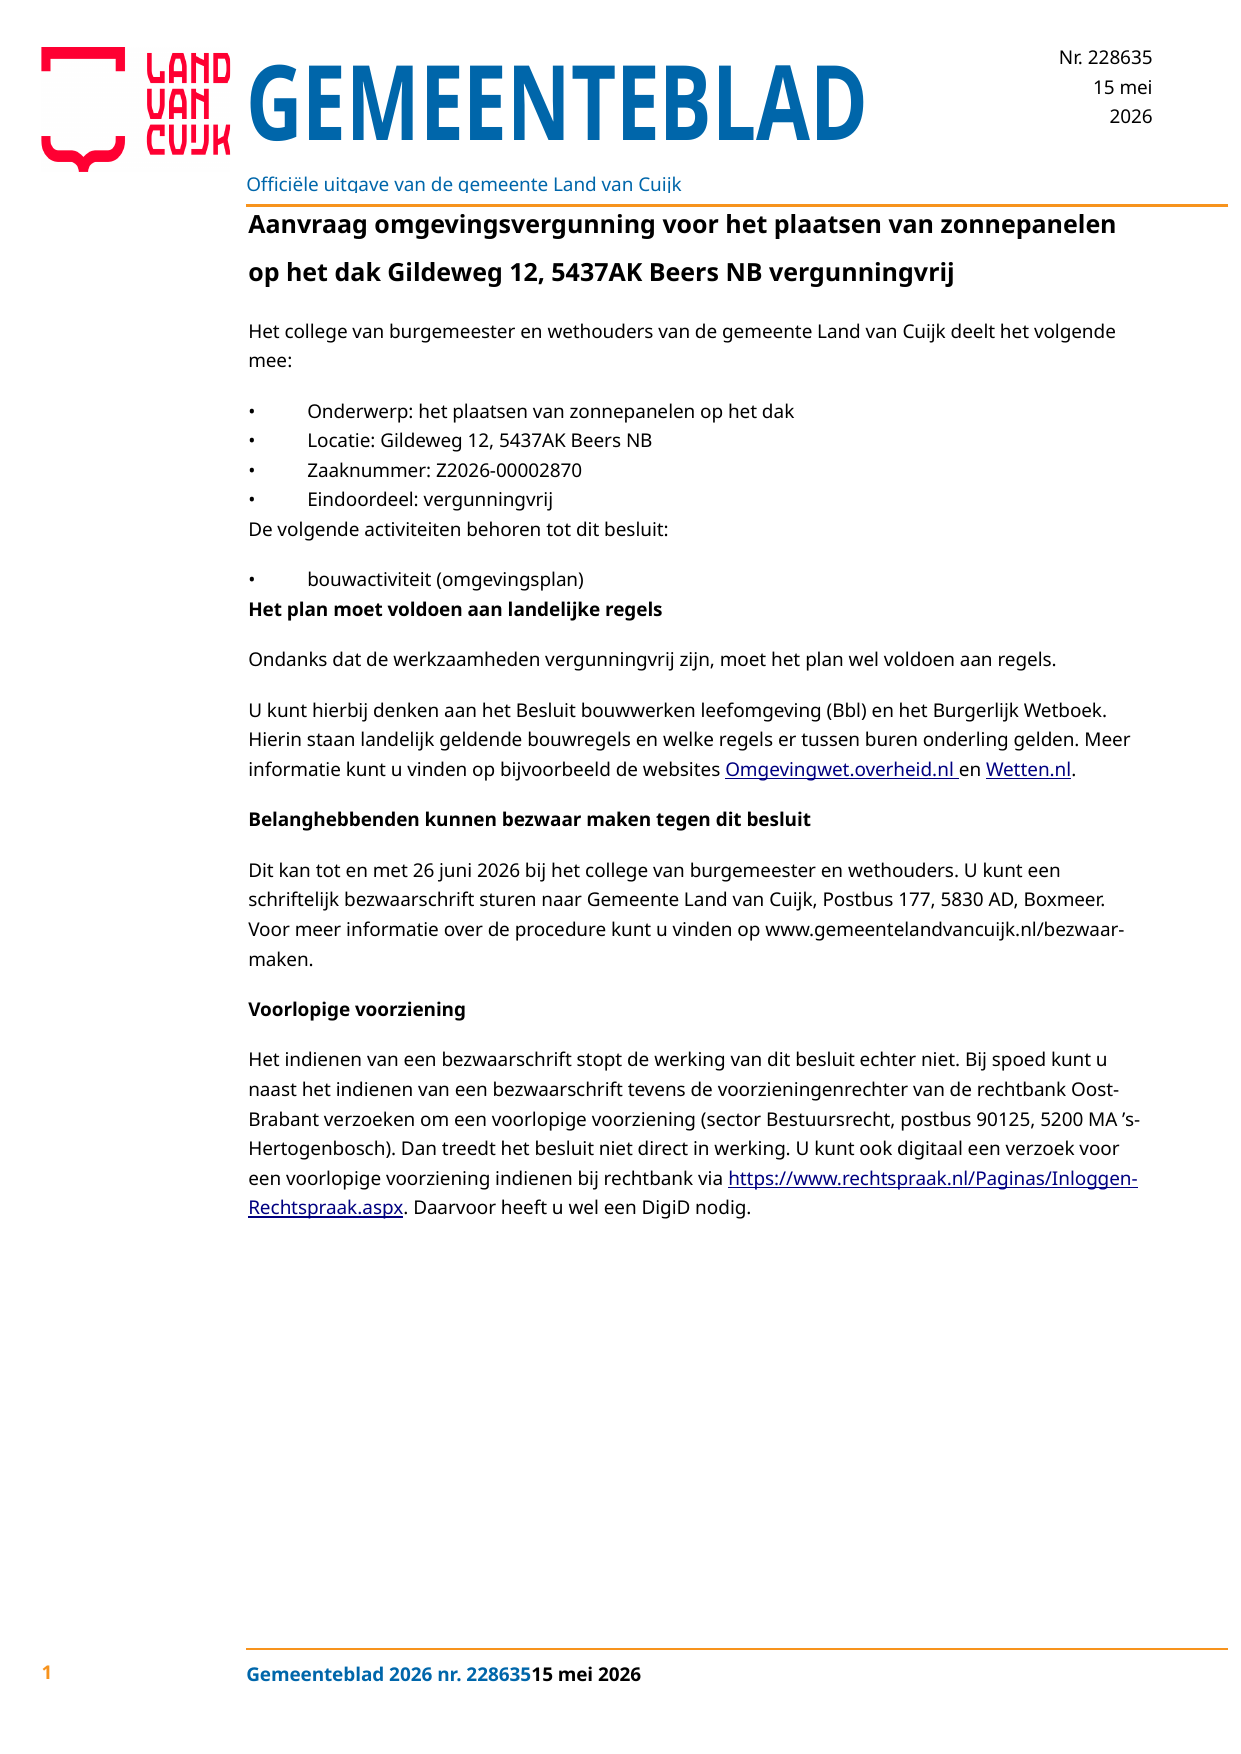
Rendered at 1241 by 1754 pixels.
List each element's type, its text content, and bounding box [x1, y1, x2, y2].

text Ondanks dat de werkzaamheden vergunningvrij zijn, moet het plan wel voldoen aan regels. [248, 647, 1152, 672]
text Voorlopige voorziening [248, 996, 1152, 1022]
text Het college van burgemeester en wethouders van de gemeente Land van Cuijk deelt het volgende mee: [248, 318, 1152, 373]
text Dit kan tot en met 26 juni 2026 bij het college van burgemeester en wethouders. U kunt een schriftelijk bezwaarschrift sturen naar Gemeente Land van Cuijk, Postbus 177, 5830 AD, Boxmeer. Voor meer informatie over de procedure kunt u vinden op www.gemeentelandvancuijk.nl/bezwaar-maken. [248, 857, 1152, 972]
picture [41, 47, 231, 172]
list Zaaknummer: Z2026-00002870 [248, 457, 1152, 483]
list bouwactiviteit (omgevingsplan) [248, 567, 1152, 592]
text De volgende activiteiten behoren tot dit besluit: [248, 516, 1152, 542]
text Aanvraag omgevingsvergunning voor het plaatsen van zonnepanelen op het dak Gildeweg 12, 5437AK Beers NB vergunningvrij [248, 207, 1152, 288]
text Het plan moet voldoen aan landelijke regels [248, 596, 1152, 622]
list Locatie: Gildeweg 12, 5437AK Beers NB [248, 427, 1152, 453]
list Onderwerp: het plaatsen van zonnepanelen op het dak [248, 398, 1152, 424]
list Eindoordeel: vergunningvrij [248, 487, 1152, 512]
text Belanghebbenden kunnen bezwaar maken tegen dit besluit [248, 807, 1152, 832]
text Het indienen van een bezwaarschrift stopt de werking van dit besluit echter niet. Bij spoed kunt u naast het indienen van een bezwaarschrift tevens de voorzieningenrechter van de rechtbank Oost-Brabant verzoeken om een voorlopige voorziening (sector Bestuursrecht, postbus 90125, 5200 MA ’s-Hertogenbosch). Dan treedt het besluit niet direct in werking. U kunt ook digitaal een verzoek voor een voorlopige voorziening indienen bij rechtbank via https://www.rechtspraak.nl/Paginas/Inloggen-Rechtspraak.aspx. Daarvoor heeft u wel een DigiD nodig. [248, 1047, 1152, 1220]
text U kunt hierbij denken aan het Besluit bouwwerken leefomgeving (Bbl) en het Burgerlijk Wetboek. Hierin staan landelijk geldende bouwregels en welke regels er tussen buren onderling gelden. Meer informatie kunt u vinden op bijvoorbeeld de websites Omgevingwet.overheid.nl en Wetten.nl. [248, 697, 1152, 782]
